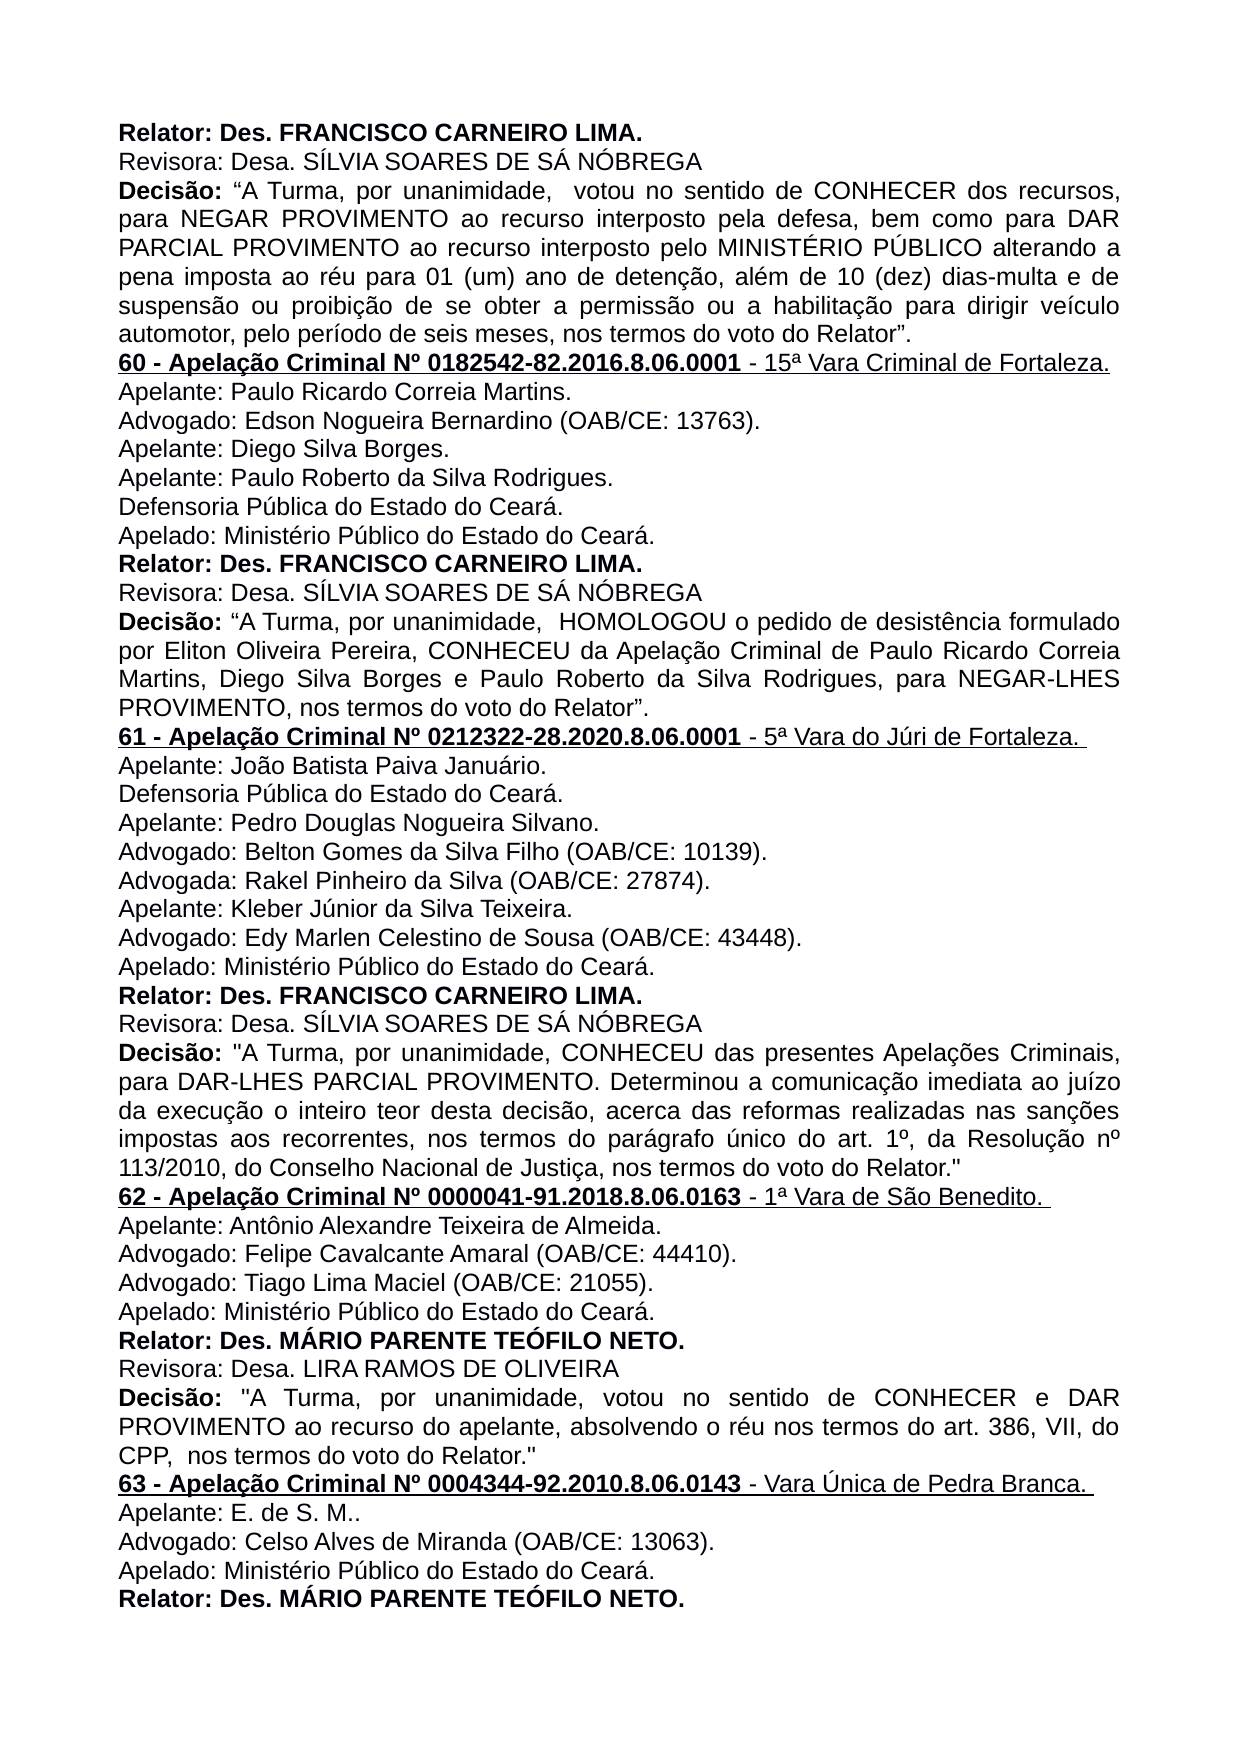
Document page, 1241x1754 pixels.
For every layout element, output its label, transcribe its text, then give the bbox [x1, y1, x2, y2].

text Apelante: Kleber Júnior da Silva Teixeira. [118, 894, 1122, 923]
text Relator: Des. FRANCISCO CARNEIRO LIMA. [118, 549, 1122, 578]
text Advogado: Felipe Cavalcante Amaral (OAB/CE: 44410). [118, 1239, 1122, 1268]
text Advogado: Edy Marlen Celestino de Sousa (OAB/CE: 43448). [118, 923, 1122, 952]
text Revisora: Desa. SÍLVIA SOARES DE SÁ NÓBREGA [118, 147, 1122, 176]
text 61 - Apelação Criminal Nº 0212322-28.2020.8.06.0001 - 5ª Vara do Júri de Fortaleza. [118, 722, 1122, 751]
text Advogado: Belton Gomes da Silva Filho (OAB/CE: 10139). [118, 837, 1122, 866]
text Relator: Des. FRANCISCO CARNEIRO LIMA. [118, 118, 1122, 147]
text Apelado: Ministério Público do Estado do Ceará. [118, 1556, 1122, 1584]
text Decisão: "A Turma, por unanimidade, CONHECEU das presentes Apelações Criminais, para DAR-LHES PARCIAL PROVIMENTO. Determinou a comunicação imediata ao juízo da execução o inteiro teor desta decisão, acerca das reformas realizadas nas sanções impostas aos recorrentes, nos termos do parágrafo único do art. 1º, da Resolução nº 113/2010, do Conselho Nacional de Justiça, nos termos do voto do Relator." [118, 1038, 1122, 1182]
text Decisão: “A Turma, por unanimidade, HOMOLOGOU o pedido de desistência formulado por Eliton Oliveira Pereira, CONHECEU da Apelação Criminal de Paulo Ricardo Correia Martins, Diego Silva Borges e Paulo Roberto da Silva Rodrigues, para NEGAR-LHES PROVIMENTO, nos termos do voto do Relator”. [118, 607, 1122, 722]
text 62 - Apelação Criminal Nº 0000041-91.2018.8.06.0163 - 1ª Vara de São Benedito. [118, 1182, 1122, 1211]
text Revisora: Desa. LIRA RAMOS DE OLIVEIRA [118, 1354, 1122, 1383]
text Relator: Des. MÁRIO PARENTE TEÓFILO NETO. [118, 1584, 1122, 1613]
text Apelante: Diego Silva Borges. [118, 434, 1122, 463]
text Defensoria Pública do Estado do Ceará. [118, 492, 1122, 521]
text Apelante: Paulo Roberto da Silva Rodrigues. [118, 463, 1122, 492]
text Relator: Des. FRANCISCO CARNEIRO LIMA. [118, 981, 1122, 1009]
text Apelante: E. de S. M.. [118, 1498, 1122, 1527]
text Defensoria Pública do Estado do Ceará. [118, 779, 1122, 808]
text Advogado: Tiago Lima Maciel (OAB/CE: 21055). [118, 1268, 1122, 1297]
text Apelado: Ministério Público do Estado do Ceará. [118, 521, 1122, 549]
text Revisora: Desa. SÍLVIA SOARES DE SÁ NÓBREGA [118, 1009, 1122, 1038]
text Revisora: Desa. SÍLVIA SOARES DE SÁ NÓBREGA [118, 578, 1122, 607]
text Apelado: Ministério Público do Estado do Ceará. [118, 1297, 1122, 1326]
text Decisão: "A Turma, por unanimidade, votou no sentido de CONHECER e DAR PROVIMENTO ao recurso do apelante, absolvendo o réu nos termos do art. 386, VII, do CPP, nos termos do voto do Relator." [118, 1383, 1122, 1469]
text Decisão: “A Turma, por unanimidade, votou no sentido de CONHECER dos recursos, para NEGAR PROVIMENTO ao recurso interposto pela defesa, bem como para DAR PARCIAL PROVIMENTO ao recurso interposto pelo MINISTÉRIO PÚBLICO alterando a pena imposta ao réu para 01 (um) ano de detenção, além de 10 (dez) dias-multa e de suspensão ou proibição de se obter a permissão ou a habilitação para dirigir veículo automotor, pelo período de seis meses, nos termos do voto do Relator”. [118, 176, 1122, 348]
text 60 - Apelação Criminal Nº 0182542-82.2016.8.06.0001 - 15ª Vara Criminal de Fortaleza. [118, 348, 1122, 377]
text Apelante: Pedro Douglas Nogueira Silvano. [118, 808, 1122, 837]
text Advogado: Edson Nogueira Bernardino (OAB/CE: 13763). [118, 406, 1122, 434]
text Relator: Des. MÁRIO PARENTE TEÓFILO NETO. [118, 1326, 1122, 1354]
text Apelado: Ministério Público do Estado do Ceará. [118, 952, 1122, 981]
text Apelante: João Batista Paiva Januário. [118, 751, 1122, 779]
text Advogada: Rakel Pinheiro da Silva (OAB/CE: 27874). [118, 866, 1122, 894]
text Apelante: Paulo Ricardo Correia Martins. [118, 377, 1122, 406]
text Advogado: Celso Alves de Miranda (OAB/CE: 13063). [118, 1527, 1122, 1556]
text 63 - Apelação Criminal Nº 0004344-92.2010.8.06.0143 - Vara Única de Pedra Branca. [118, 1469, 1122, 1498]
text Apelante: Antônio Alexandre Teixeira de Almeida. [118, 1211, 1122, 1239]
